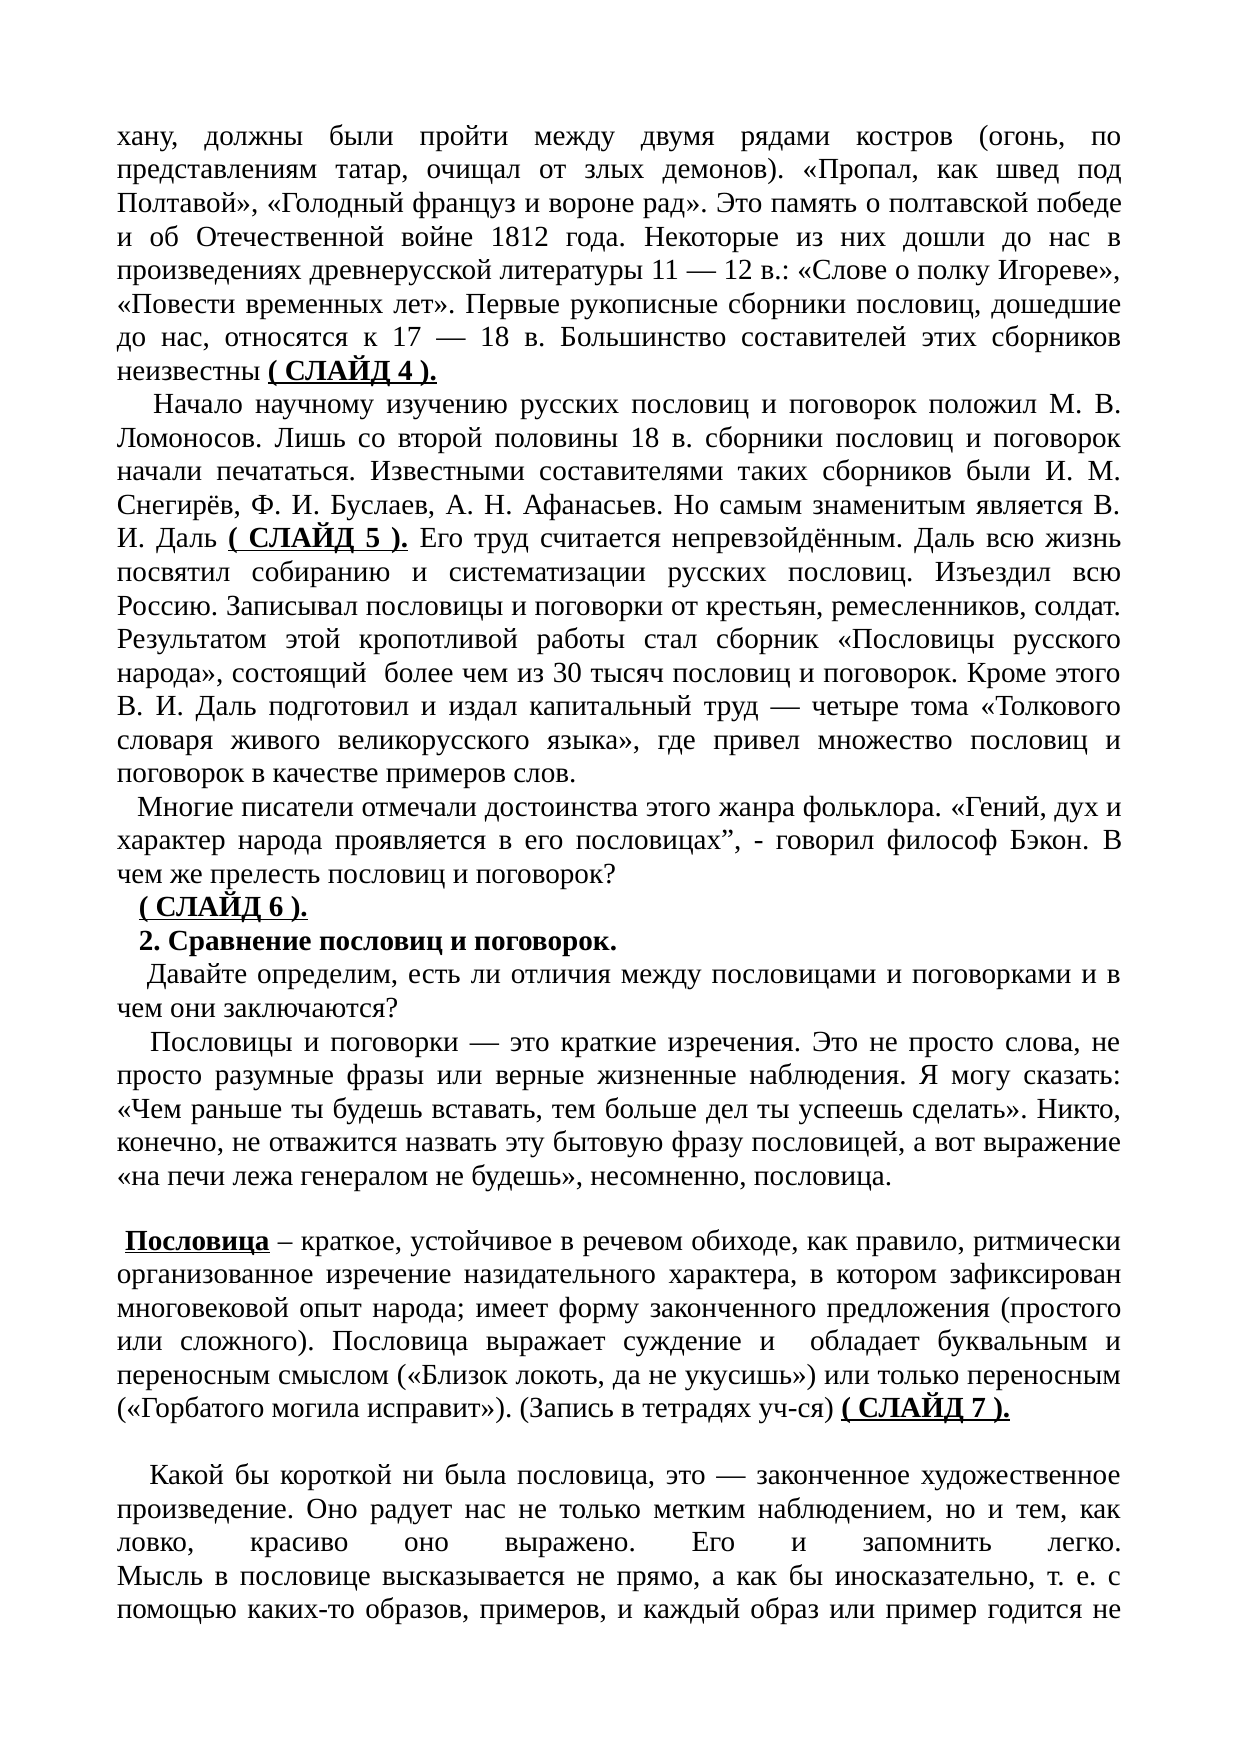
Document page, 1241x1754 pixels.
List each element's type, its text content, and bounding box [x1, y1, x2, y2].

text Многие писатели отмечали достоинства этого жанра фольклора. «Гений, дух и характер народа проявляется в его пословицах”, - говорил философ Бэкон. В чем же прелесть пословиц и поговорок? [117, 789, 1122, 889]
text Какой бы короткой ни была пословица, это — законченное художественное произведение. Оно радует нас не только метким наблюдением, но и тем, как ловко, красиво оно выражено. Его и запомнить легко. Мысль в пословице высказывается не прямо, а как бы иносказательно, т. е. с помощью каких-то образов, примеров, и каждый образ или пример годится не [117, 1424, 1122, 1625]
list Давайте определим, есть ли отличия между пословицами и поговорками и в чем они заключаются? [117, 957, 1122, 1024]
list 2. Сравнение пословиц и поговорок. [117, 923, 1122, 957]
text ( СЛАЙД 6 ). [117, 889, 1122, 923]
text Пословицы и поговорки — это краткие изречения. Это не просто слова, не просто разумные фразы или верные жизненные наблюдения. Я могу сказать: «Чем раньше ты будешь вставать, тем больше дел ты успеешь сделать». Никто, конечно, не отважится назвать эту бытовую фразу пословицей, а вот выражение «на печи лежа генералом не будешь», несомненно, пословица. [117, 1024, 1122, 1191]
text Пословица – краткое, устойчивое в речевом обиходе, как правило, ритмически организованное изречение назидательного характера, в котором зафиксирован многовековой опыт народа; имеет форму законченного предложения (простого или сложного). Пословица выражает суждение и обладает буквальным и переносным смыслом («Близок локоть, да не укусишь») или только переносным («Горбатого могила исправит»). (Запись в тетрадях уч-ся) ( СЛАЙД 7 ). [117, 1223, 1122, 1424]
text хану, должны были пройти между двумя рядами костров (огонь, по представлениям татар, очищал от злых демонов). «Пропал, как швед под Полтавой», «Голодный француз и вороне рад». Это память о полтавской победе и об Отечественной войне 1812 года. Некоторые из них дошли до нас в произведениях древнерусской литературы 11 — 12 в.: «Слове о полку Игореве», «Повести временных лет». Первые рукописные сборники пословиц, дошедшие до нас, относятся к 17 — 18 в. Большинство составителей этих сборников неизвестны ( СЛАЙД 4 ). [117, 118, 1122, 386]
text Начало научному изучению русских пословиц и поговорок положил М. В. Ломоносов. Лишь со второй половины 18 в. сборники пословиц и поговорок начали печататься. Известными составителями таких сборников были И. М. Снегирёв, Ф. И. Буслаев, А. Н. Афанасьев. Но самым знаменитым является В. И. Даль ( СЛАЙД 5 ). Его труд считается непревзойдённым. Даль всю жизнь посвятил собиранию и систематизации русских пословиц. Изъездил всю Россию. Записывал пословицы и поговорки от крестьян, ремесленников, солдат. Результатом этой кропотливой работы стал сборник «Пословицы русского народа», состоящий более чем из 30 тысяч пословиц и поговорок. Кроме этого В. И. Даль подготовил и издал капитальный труд — четыре тома «Толкового словаря живого великорусского языка», где привел множество пословиц и поговорок в качестве примеров слов. [117, 386, 1122, 789]
